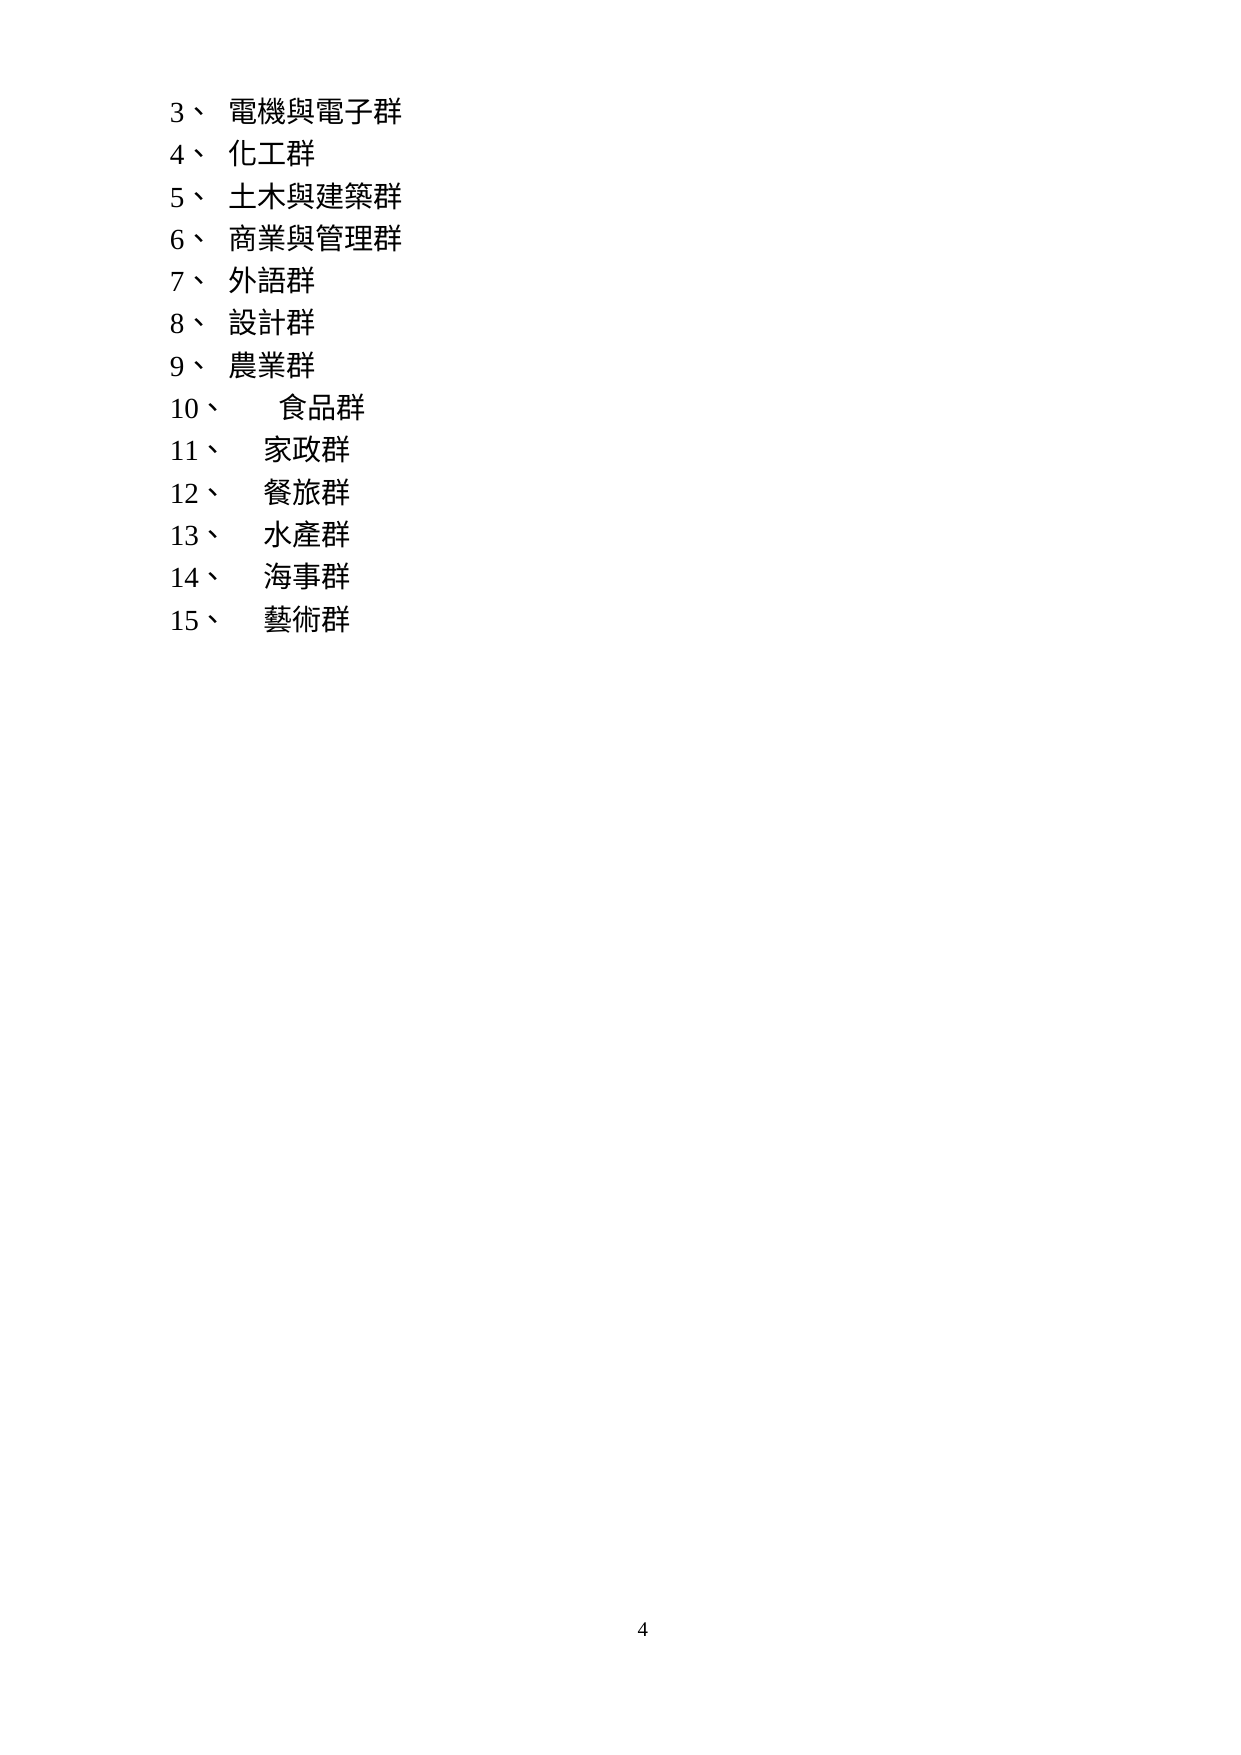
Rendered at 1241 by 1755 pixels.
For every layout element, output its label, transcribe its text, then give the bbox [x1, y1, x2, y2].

list 食品群 [169, 385, 1137, 427]
list 水產群 [169, 512, 1137, 554]
list 化工群 [169, 131, 1137, 173]
list 農業群 [169, 342, 1137, 385]
list 設計群 [169, 300, 1137, 342]
list 海事群 [169, 554, 1137, 596]
list 家政群 [169, 427, 1137, 469]
list 電機與電子群 [169, 89, 1137, 131]
list 商業與管理群 [169, 216, 1137, 258]
list 土木與建築群 [169, 173, 1137, 216]
list 外語群 [169, 258, 1137, 300]
list 餐旅群 [169, 469, 1137, 512]
list 藝術群 [169, 596, 1137, 638]
